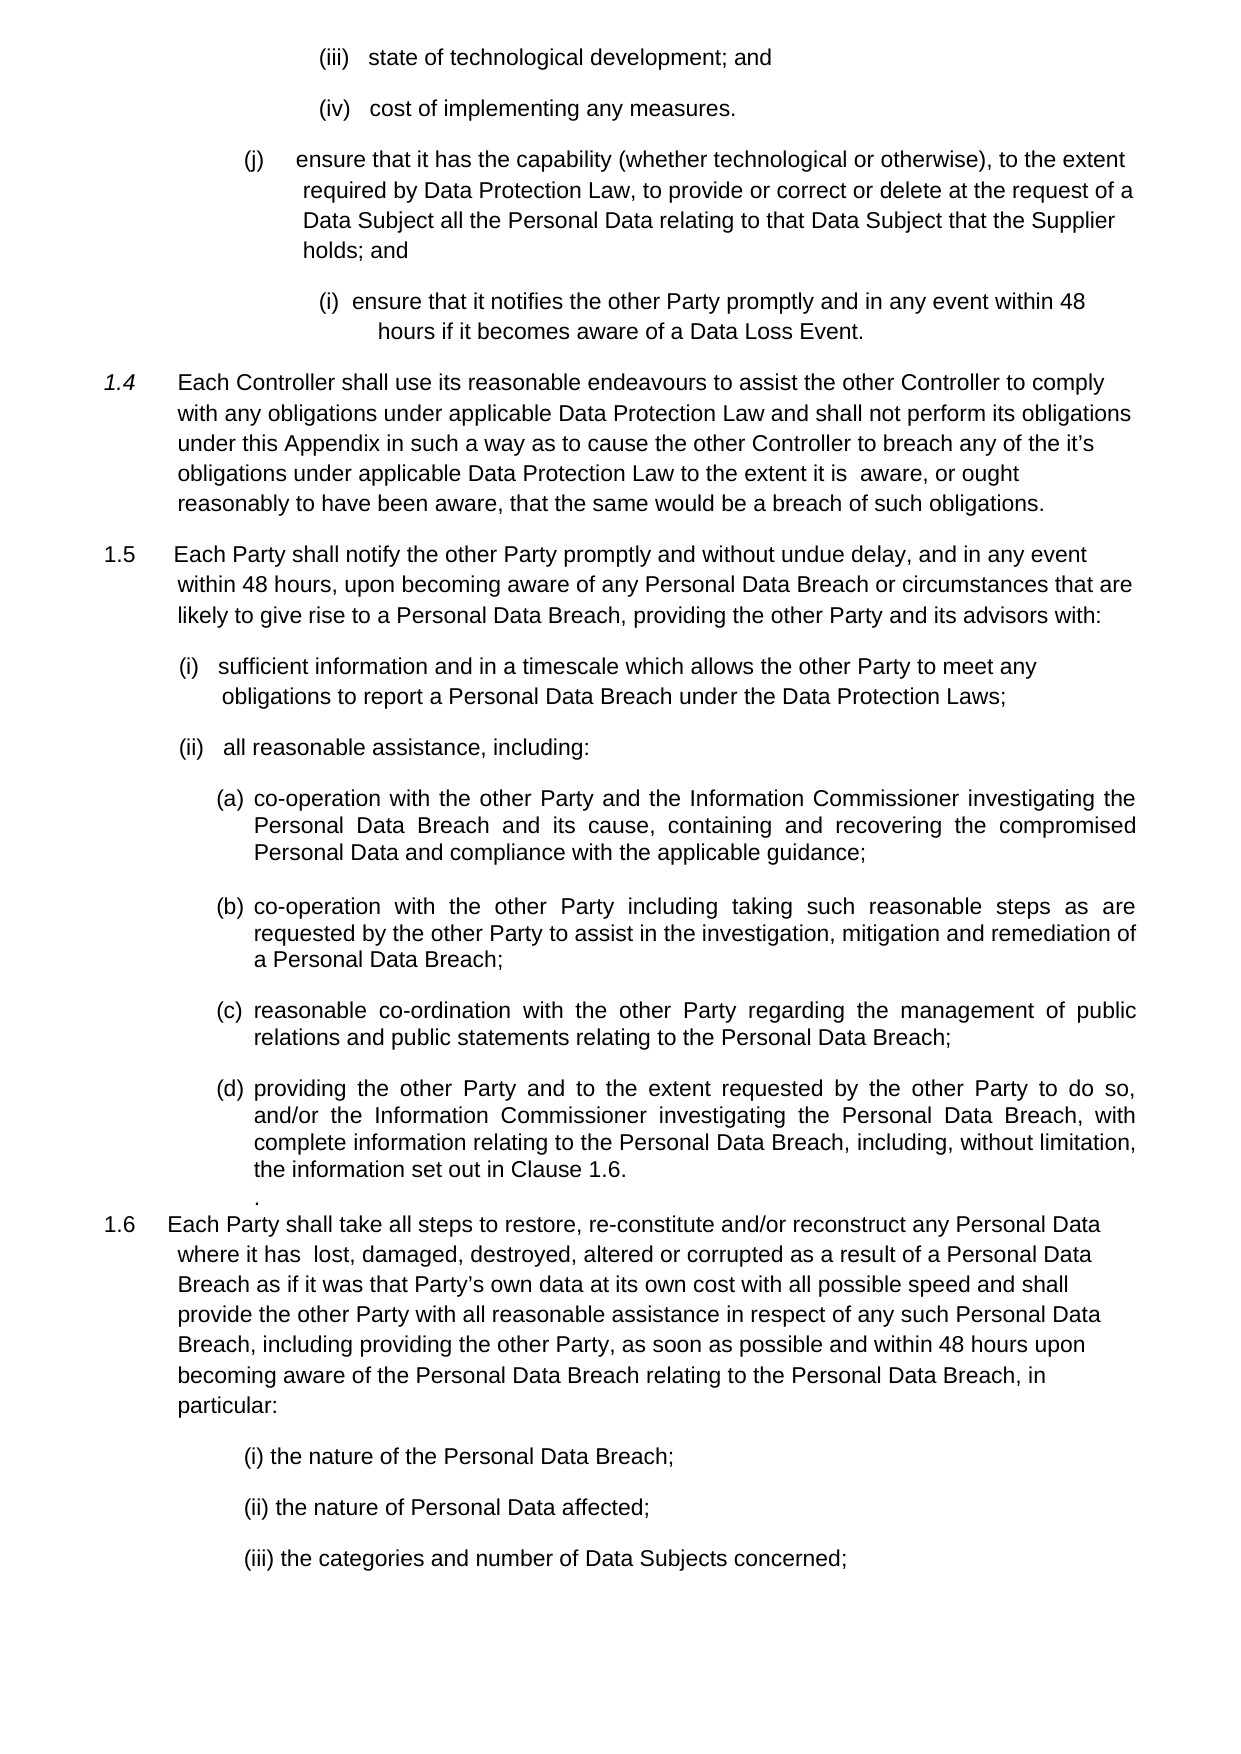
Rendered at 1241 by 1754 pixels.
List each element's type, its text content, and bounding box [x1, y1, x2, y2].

list co-operation with the other Party and the Information Commissioner investigating the Personal Data Breach and its cause, containing and recovering the compromised Personal Data and compliance with the applicable guidance; [216, 785, 1137, 866]
text (ii) all reasonable assistance, including: [178, 734, 1137, 760]
text (j) ensure that it has the capability (whether technological or otherwise), to the extent required by Data Protection Law, to provide or correct or delete at the request of a Data Subject all the Personal Data relating to that Data Subject that the Supplier holds; and [244, 146, 1137, 263]
text 1.6 Each Party shall take all steps to restore, re-constitute and/or reconstruct any Personal Data where it has lost, damaged, destroyed, altered or corrupted as a result of a Personal Data Breach as if it was that Party’s own data at its own cost with all possible speed and shall provide the other Party with all reasonable assistance in respect of any such Personal Data Breach, including providing the other Party, as soon as possible and within 48 hours upon becoming aware of the Personal Data Breach relating to the Personal Data Breach, in particular: [103, 1211, 1137, 1418]
text (i) ensure that it notifies the other Party promptly and in any event within 48 hours if it becomes aware of a Data Loss Event. [319, 288, 1137, 345]
text (ii) the nature of Personal Data affected; [243, 1494, 1137, 1520]
text (iii) state of technological development; and [319, 44, 1137, 71]
list providing the other Party and to the extent requested by the other Party to do so, and/or the Information Commissioner investigating the Personal Data Breach, with complete information relating to the Personal Data Breach, including, without limitation, the information set out in Clause 1.6. [216, 1075, 1137, 1183]
text (iv) cost of implementing any measures. [319, 95, 1137, 122]
text (i) the nature of the Personal Data Breach; [243, 1443, 1137, 1469]
text (i) sufficient information and in a timescale which allows the other Party to meet any obligations to report a Personal Data Breach under the Data Protection Laws; [178, 653, 1137, 709]
list co-operation with the other Party including taking such reasonable steps as are requested by the other Party to assist in the investigation, mitigation and remediation of a Personal Data Breach; [216, 893, 1137, 972]
text 1.5 Each Party shall notify the other Party promptly and without undue delay, and in any event within 48 hours, upon becoming aware of any Personal Data Breach or circumstances that are likely to give rise to a Personal Data Breach, providing the other Party and its advisors with: [103, 541, 1137, 628]
list reasonable co-ordination with the other Party regarding the management of public relations and public statements relating to the Personal Data Breach; [216, 997, 1137, 1050]
text . [253, 1183, 1137, 1210]
text 1.4 Each Controller shall use its reasonable endeavours to assist the other Controller to comply with any obligations under applicable Data Protection Law and shall not perform its obligations under this Appendix in such a way as to cause the other Controller to breach any of the it’s obligations under applicable Data Protection Law to the extent it is aware, or ought reasonably to have been aware, that the same would be a breach of such obligations. [103, 369, 1137, 517]
text (iii) the categories and number of Data Subjects concerned; [243, 1545, 1137, 1571]
